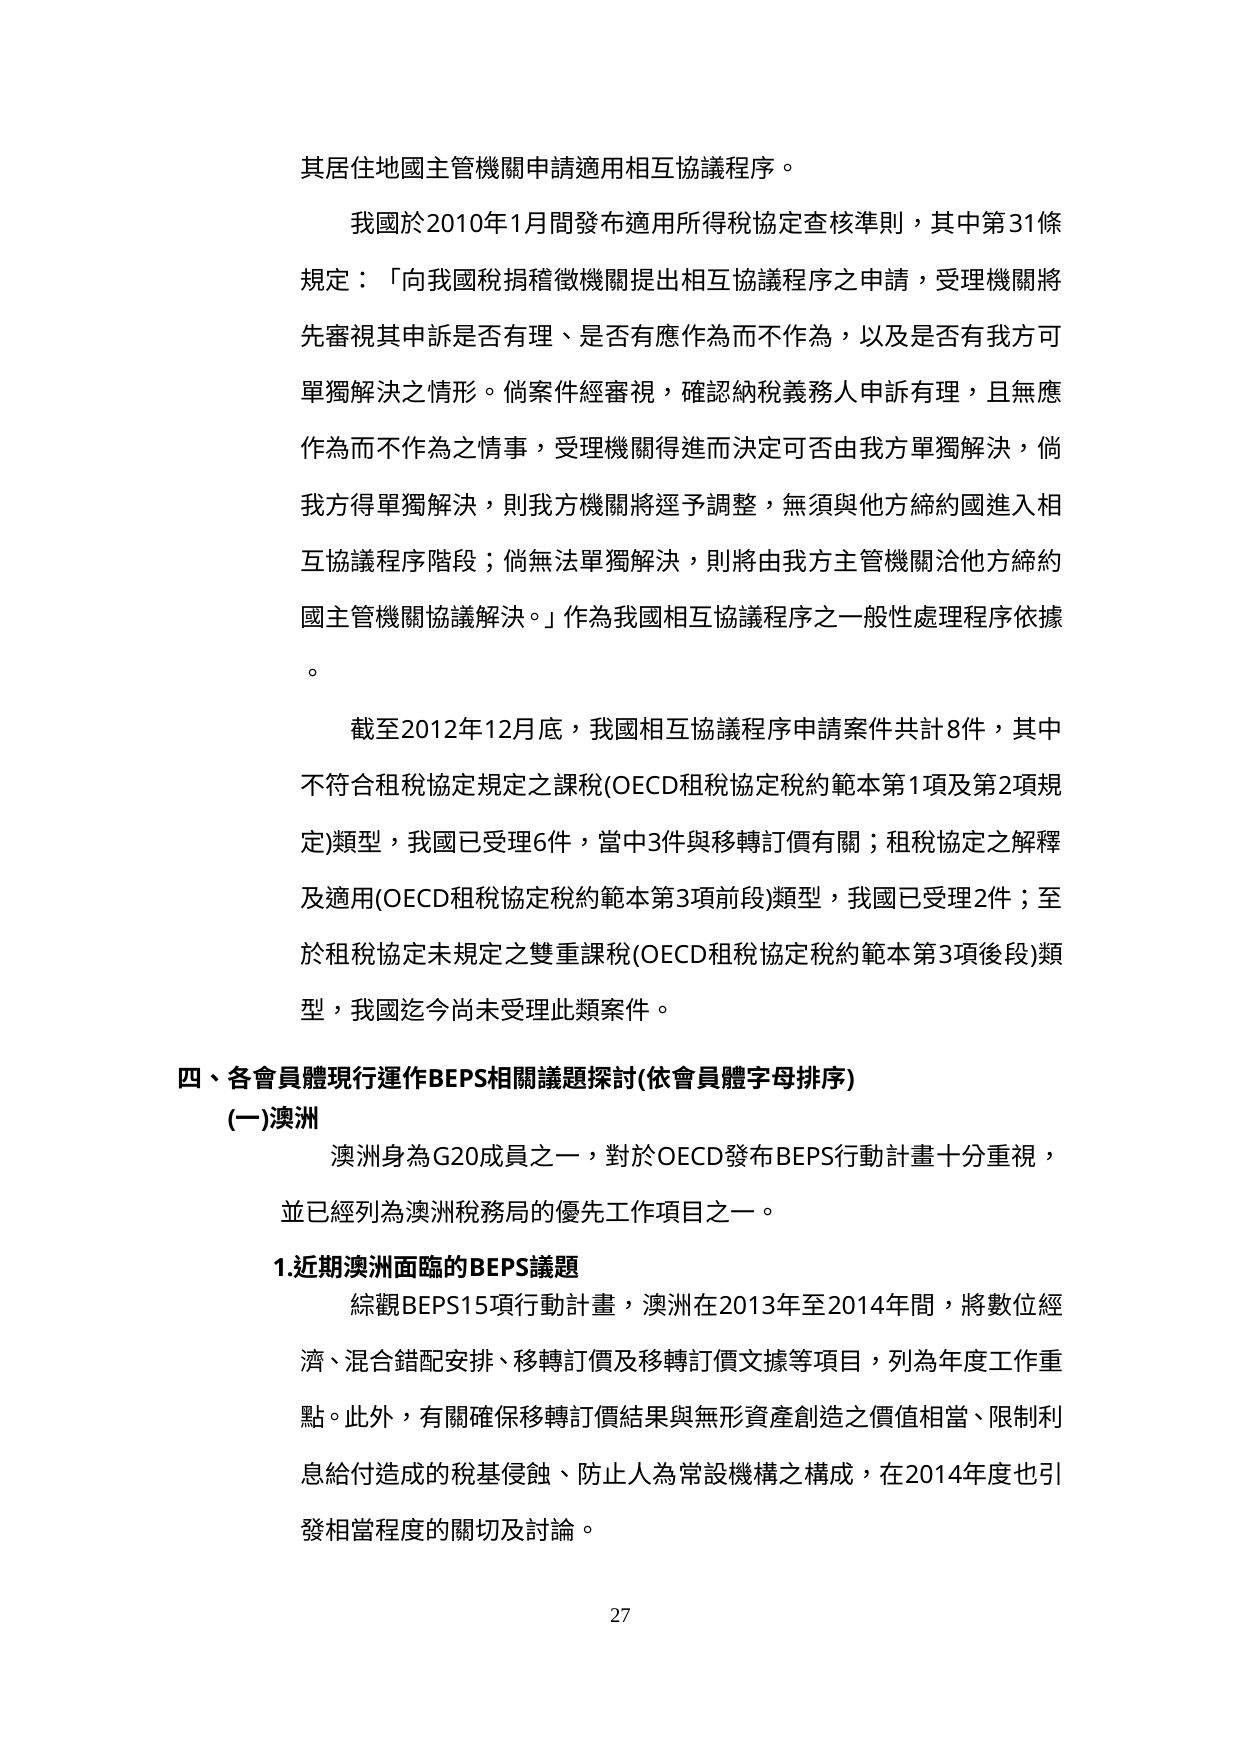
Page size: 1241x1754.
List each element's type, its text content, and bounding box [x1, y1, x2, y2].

text 綜觀BEPS15項行動計畫，澳洲在2013年至2014年間，將數位經濟、混合錯配安排、移轉訂價及移轉訂價文據等項目，列為年度工作重點。此外，有關確保移轉訂價結果與無形資產創造之價值相當、限制利息給付造成的稅基侵蝕、防止人為常設機構之構成，在2014年度也引發相當程度的關切及討論。 [300, 1285, 1063, 1547]
text 截至2012年12月底，我國相互協議程序申請案件共計8件，其中不符合租稅協定規定之課稅(OECD租稅協定稅約範本第1項及第2項規定)類型，我國已受理6件，當中3件與移轉訂價有關；租稅協定之解釋及適用(OECD租稅協定稅約範本第3項前段)類型，我國已受理2件；至於租稅協定未規定之雙重課稅(OECD租稅協定稅約範本第3項後段)類型，我國迄今尚未受理此類案件。 [300, 709, 1063, 1028]
text 我國於2010年1月間發布適用所得稅協定查核準則，其中第31條規定：「向我國稅捐稽徵機關提出相互協議程序之申請，受理機關將先審視其申訴是否有理、是否有應作為而不作為，以及是否有我方可單獨解決之情形。倘案件經審視，確認納稅義務人申訴有理，且無應作為而不作為之情事，受理機關得進而決定可否由我方單獨解決，倘我方得單獨解決，則我方機關將逕予調整，無須與他方締約國進入相互協議程序階段；倘無法單獨解決，則將由我方主管機關洽他方締約國主管機關協議解決。」作為我國相互協議程序之一般性處理程序依據。 [300, 203, 1063, 691]
text 1.近期澳洲面臨的BEPS議題 [272, 1247, 1063, 1285]
text 其居住地國主管機關申請適用相互協議程序。 [300, 148, 1063, 185]
text 四、各會員體現行運作BEPS相關議題探討(依會員體字母排序) [177, 1046, 1063, 1098]
text (一)澳洲 [227, 1098, 1063, 1135]
text 澳洲身為G20成員之一，對於OECD發布BEPS行動計畫十分重視，並已經列為澳洲稅務局的優先工作項目之一。 [281, 1135, 1063, 1229]
